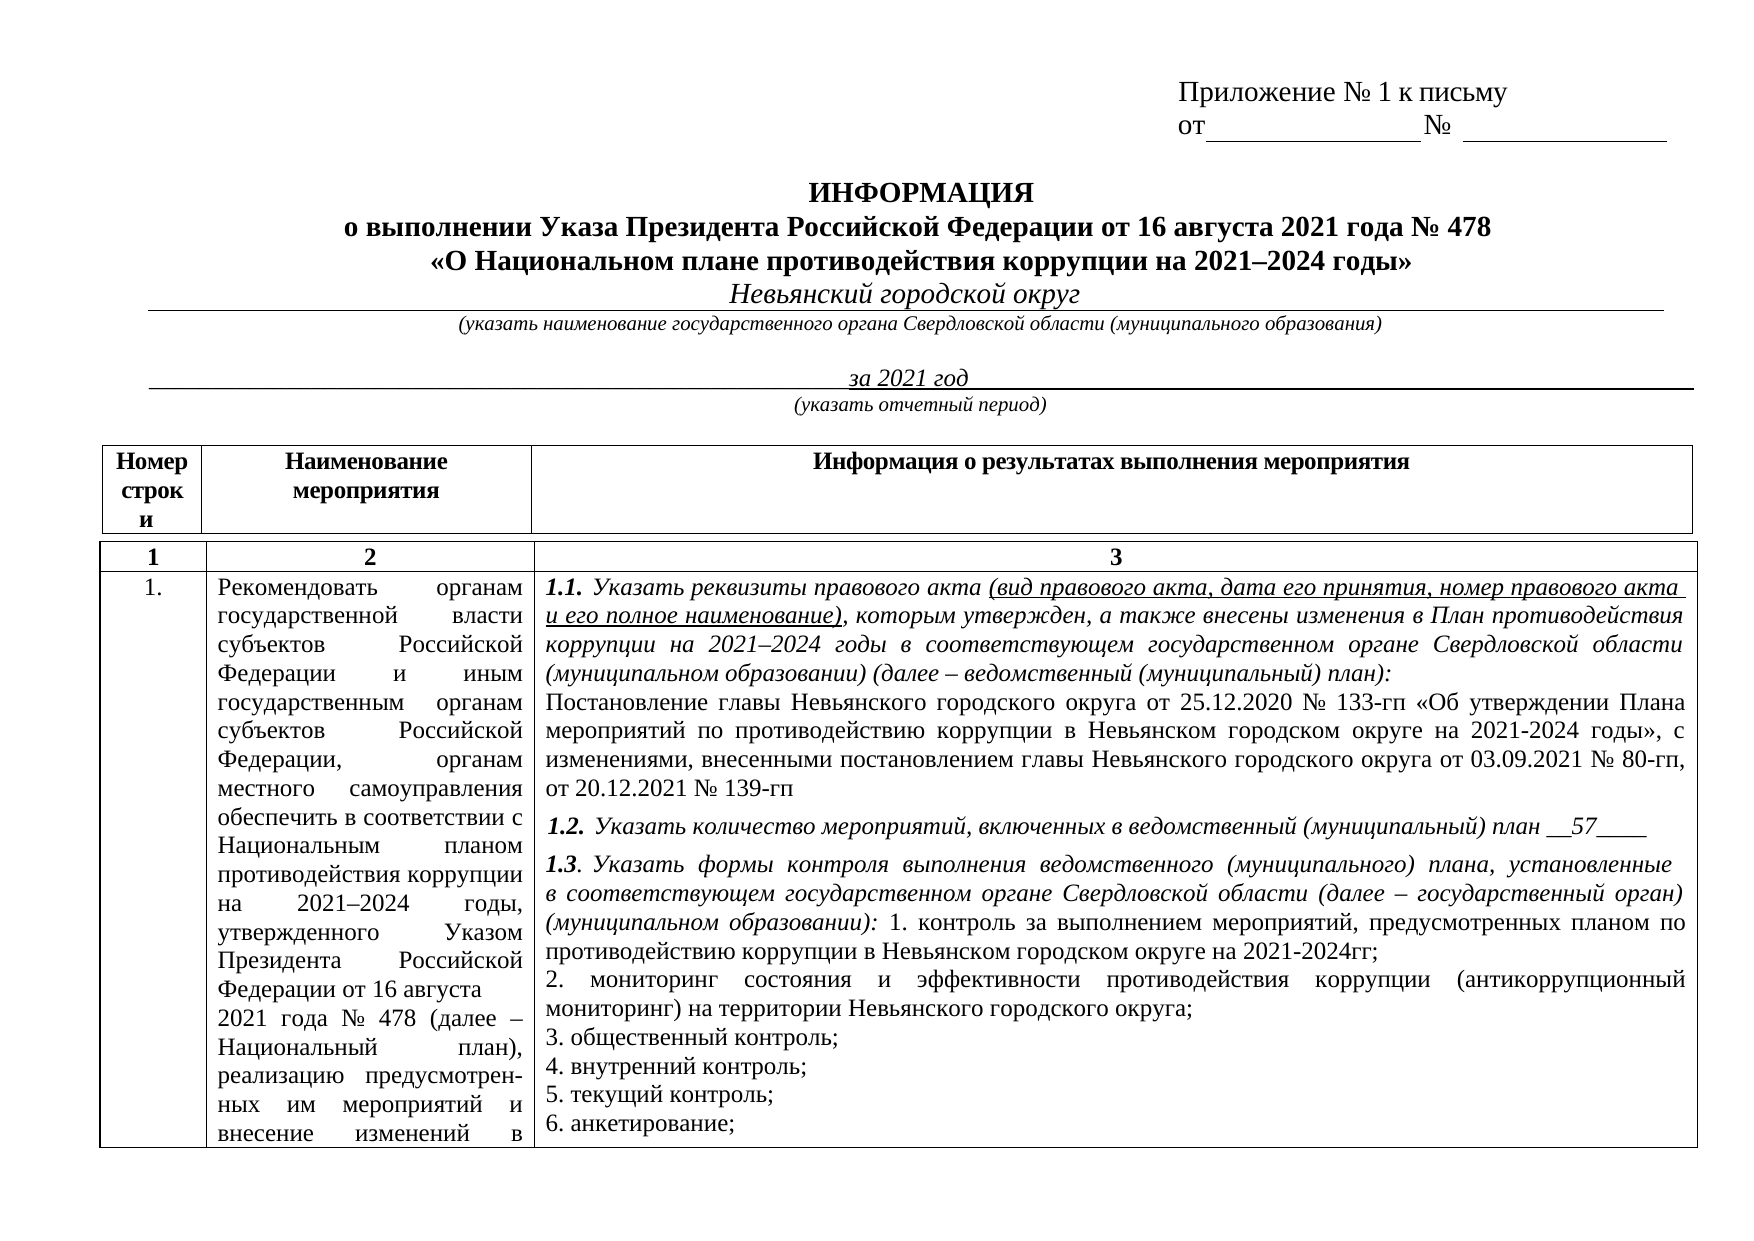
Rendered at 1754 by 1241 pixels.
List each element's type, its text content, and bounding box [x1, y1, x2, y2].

table_header 1 [101, 542, 206, 571]
table_header Невьянский городской округ [148, 276, 1664, 310]
table_header Наименование мероприятия [202, 446, 531, 532]
table_cell № [1421, 108, 1462, 141]
text о выполнении Указа Президента Российской Федерации от 16 августа 2021 года № 478 [148, 209, 1695, 243]
table_cell 1.1. Указать реквизиты правового акта (вид правового акта, дата его принятия, номер правового акта и его полное наименование), которым утвержден, а также внесены изменения в План противодействия коррупции на 2021–2024 годы в соответствующем государственном органе Свердловской области (муниципальном образовании) (далее – ведомственный (муниципальный) план): Постановление главы Невьянского городского округа от 25.12.2020 № 133-гп «Об утверждении Плана мероприятий по противодействию коррупции в Невьянском городском округе на 2021-2024 годы», с изменениями, внесенными постановлением главы Невьянского городского округа от 03.09.2021 № 80-гп, от 20.12.2021 № 139-гп 1.2. Указать количество мероприятий, включенных в ведомственный (муниципальный) план __57____ 1.3. Указать формы контроля выполнения ведомственного (муниципального) плана, установленные в соответствующем государственном органе Свердловской области (далее – государственный орган) (муниципальном образовании): 1. контроль за выполнением мероприятий, предусмотренных планом по противодействию коррупции в Невьянском городском округе на 2021-2024гг; 2. мониторинг состояния и эффективности противодействия коррупции (антикоррупционный мониторинг) на территории Невьянского городского округа; 3. общественный контроль; 4. внутренний контроль; 5. текущий контроль; 6. анкетирование; [535, 572, 1697, 1147]
text ________________________________________________________за 2021 год__________________________________________________________ [148, 363, 1695, 392]
table_cell [1463, 108, 1667, 141]
text (указать наименование государственного органа Свердловской области (муниципального образования) [148, 311, 1695, 335]
table_header Приложение № 1 к письму [1177, 74, 1669, 107]
text ИНФОРМАЦИЯ [148, 176, 1695, 209]
table_cell от [1177, 108, 1206, 141]
table_header Информация о результатах выполнения мероприятия [532, 446, 1692, 532]
table_header 2 [207, 542, 534, 571]
table_cell Рекомендовать органам государственной власти субъектов Российской Федерации и иным государственным органам субъектов Российской Федерации, органам местного самоуправления обеспечить в соответствии с Национальным планом противодействия коррупции на 2021–2024 годы, утвержденного Указом Президента Российской Федерации от 16 августа 2021 года № 478 (далее – Национальный план), реализацию предусмотрен-ных им мероприятий и внесение изменений в [207, 572, 534, 1147]
table_header 3 [535, 542, 1697, 571]
table_cell 1. [101, 572, 206, 1147]
table_header Номер строки [103, 446, 201, 532]
text «О Национальном плане противодействия коррупции на 2021–2024 годы» [148, 243, 1695, 276]
table_cell [1206, 108, 1421, 141]
text (указать отчетный период) [148, 392, 1695, 416]
